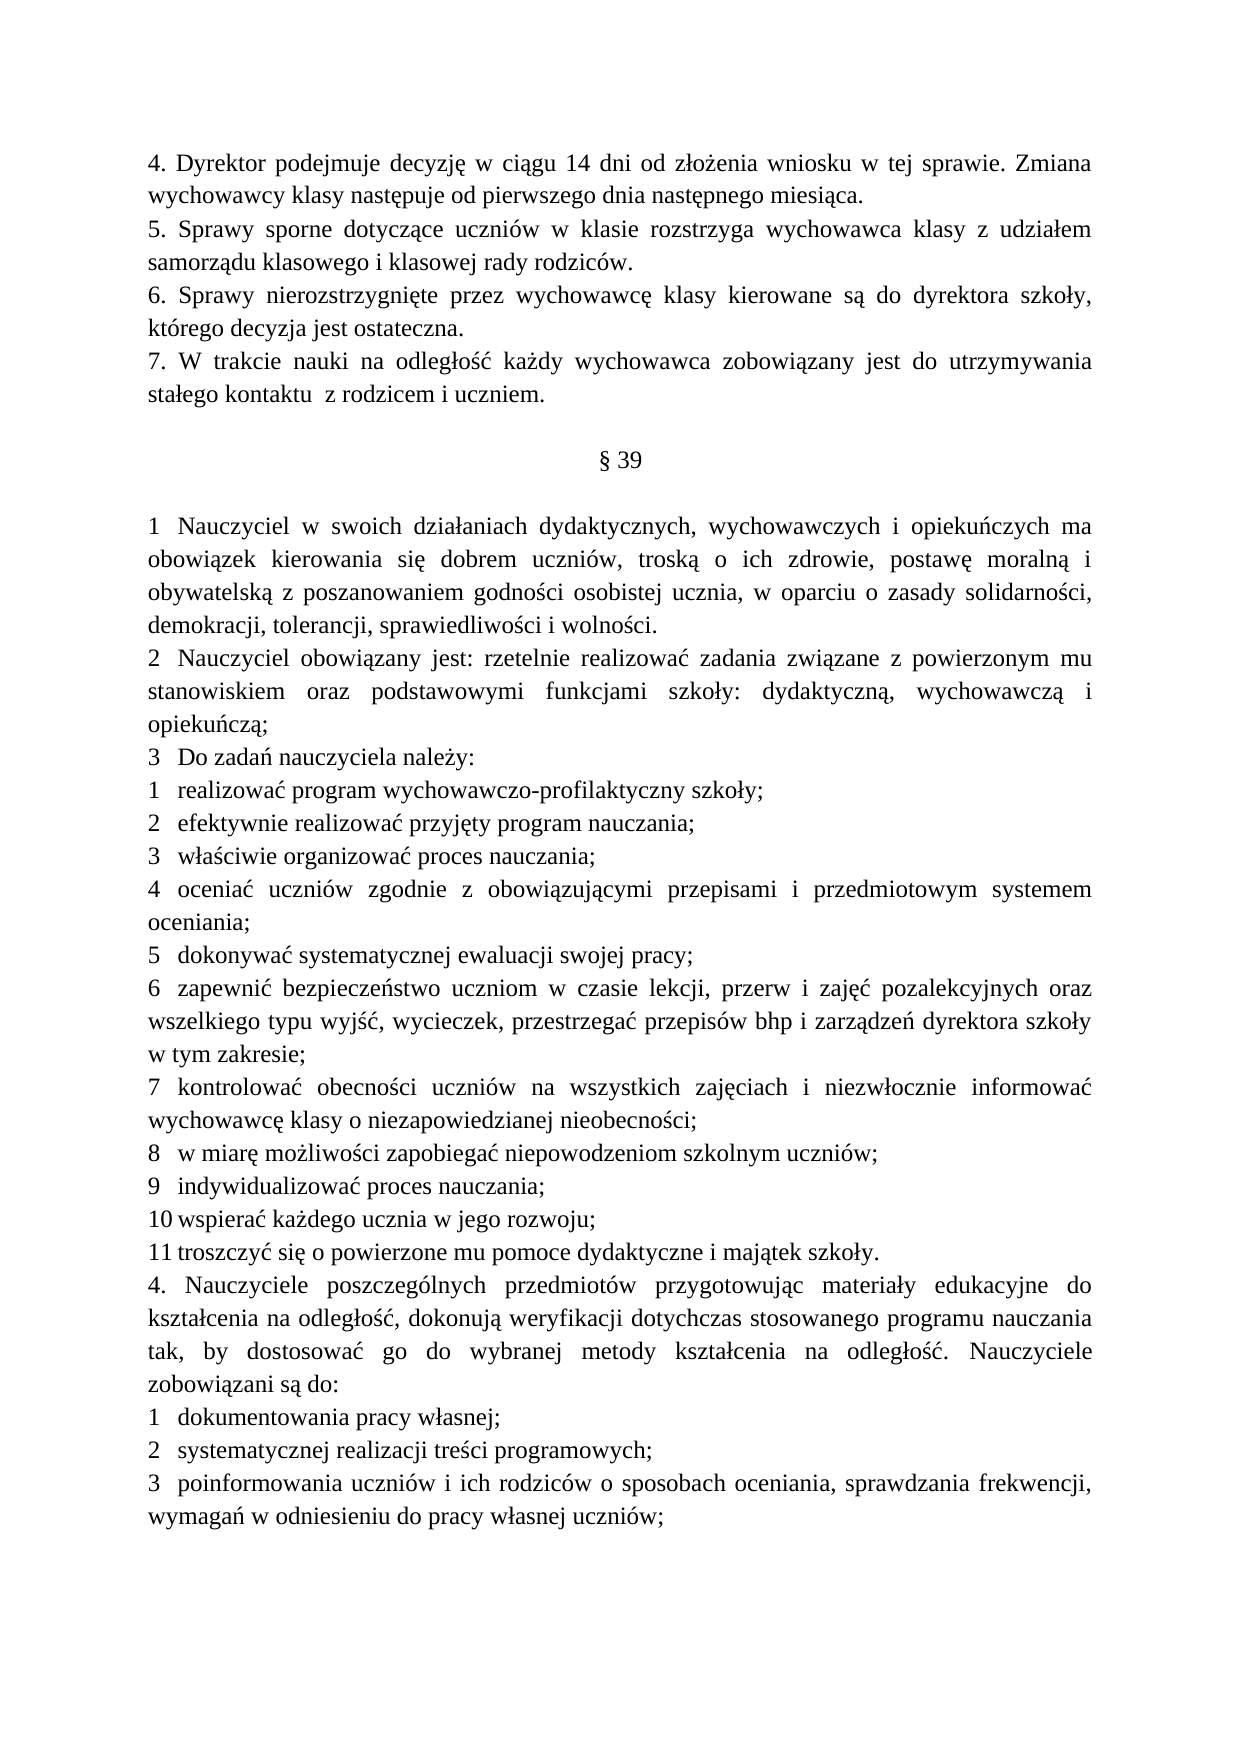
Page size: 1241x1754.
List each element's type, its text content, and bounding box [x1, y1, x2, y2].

list kontrolować obecności uczniów na wszystkich zajęciach i niezwłocznie informować wychowawcę klasy o niezapowiedzianej nieobecności; [148, 1072, 1093, 1134]
list dokonywać systematycznej ewaluacji swojej pracy; [148, 940, 1093, 969]
list dokumentowania pracy własnej; [148, 1402, 1093, 1431]
list Nauczyciel obowiązany jest: rzetelnie realizować zadania związane z powierzonym mu stanowiskiem oraz podstawowymi funkcjami szkoły: dydaktyczną, wychowawczą i opiekuńczą; [148, 643, 1093, 738]
list zapewnić bezpieczeństwo uczniom w czasie lekcji, przerw i zajęć pozalekcyjnych oraz wszelkiego typu wyjść, wycieczek, przestrzegać przepisów bhp i zarządzeń dyrektora szkoły w tym zakresie; [148, 973, 1093, 1068]
list Nauczyciel w swoich działaniach dydaktycznych, wychowawczych i opiekuńczych ma obowiązek kierowania się dobrem uczniów, troską o ich zdrowie, postawę moralną i obywatelską z poszanowaniem godności osobistej ucznia, w oparciu o zasady solidarności, demokracji, tolerancji, sprawiedliwości i wolności. [148, 511, 1093, 639]
list w miarę możliwości zapobiegać niepowodzeniom szkolnym uczniów; [148, 1138, 1093, 1167]
text 6. Sprawy nierozstrzygnięte przez wychowawcę klasy kierowane są do dyrektora szkoły, którego decyzja jest ostateczna. [148, 280, 1093, 341]
list systematycznej realizacji treści programowych; [148, 1435, 1093, 1464]
list poinformowania uczniów i ich rodziców o sposobach oceniania, sprawdzania frekwencji, wymagań w odniesieniu do pracy własnej uczniów; [148, 1468, 1093, 1530]
list troszczyć się o powierzone mu pomoce dydaktyczne i majątek szkoły. [148, 1237, 1093, 1266]
text 4. Dyrektor podejmuje decyzję w ciągu 14 dni od złożenia wniosku w tej sprawie. Zmiana wychowawcy klasy następuje od pierwszego dnia następnego miesiąca. [148, 148, 1093, 209]
list efektywnie realizować przyjęty program nauczania; [148, 808, 1093, 837]
text 7. W trakcie nauki na odległość każdy wychowawca zobowiązany jest do utrzymywania stałego kontaktu z rodzicem i uczniem. [148, 346, 1093, 407]
list właściwie organizować proces nauczania; [148, 841, 1093, 870]
list realizować program wychowawczo-profilaktyczny szkoły; [148, 775, 1093, 804]
list oceniać uczniów zgodnie z obowiązującymi przepisami i przedmiotowym systemem oceniania; [148, 874, 1093, 936]
list Do zadań nauczyciela należy: [148, 742, 1093, 771]
list wspierać każdego ucznia w jego rozwoju; [148, 1204, 1093, 1233]
text 5. Sprawy sporne dotyczące uczniów w klasie rozstrzyga wychowawca klasy z udziałem samorządu klasowego i klasowej rady rodziców. [148, 214, 1093, 275]
text 4. Nauczyciele poszczególnych przedmiotów przygotowując materiały edukacyjne do kształcenia na odległość, dokonują weryfikacji dotychczas stosowanego programu nauczania tak, by dostosować go do wybranej metody kształcenia na odległość. Nauczyciele zobowiązani są do: [148, 1270, 1093, 1398]
text § 39 [148, 445, 1093, 473]
list indywidualizować proces nauczania; [148, 1171, 1093, 1200]
